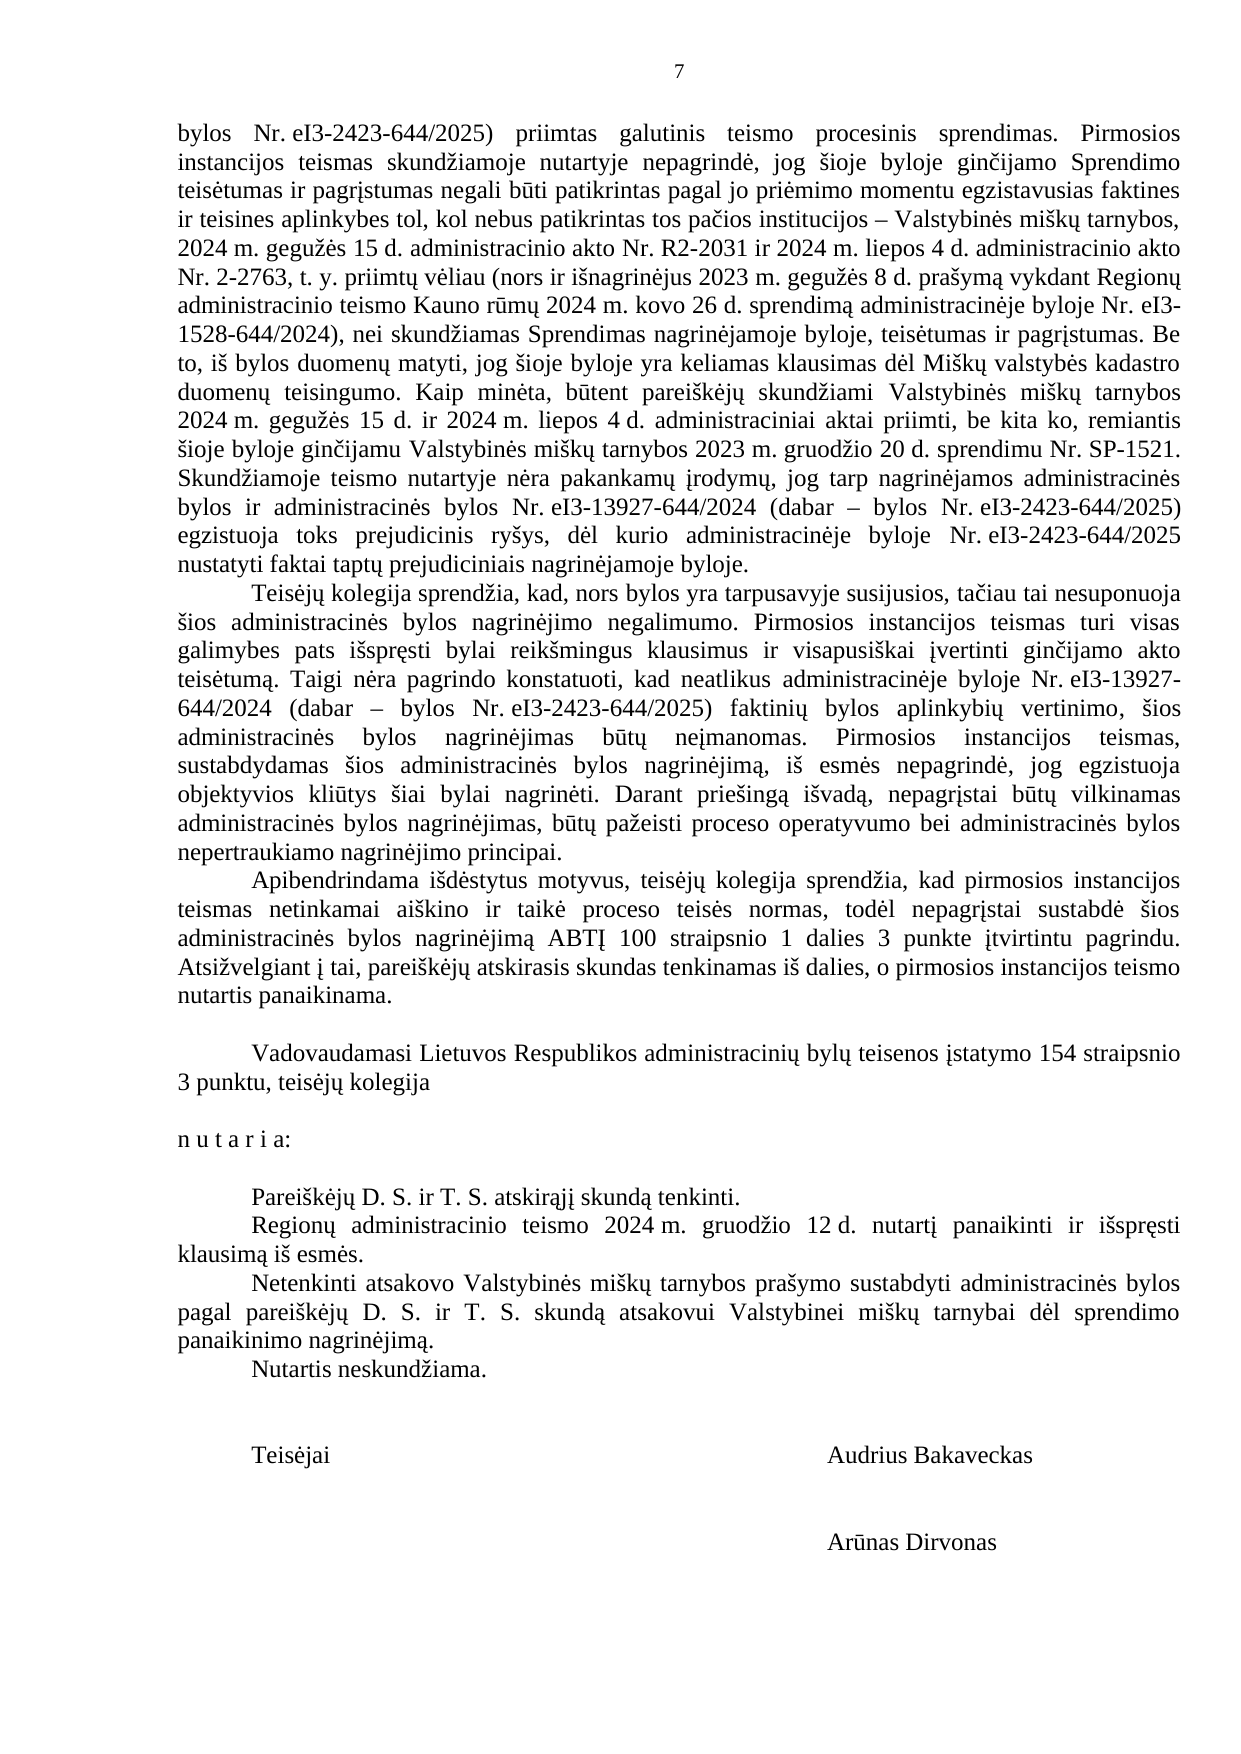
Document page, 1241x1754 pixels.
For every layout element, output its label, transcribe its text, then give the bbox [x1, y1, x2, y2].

text Teisėjai Audrius Bakaveckas [251, 1441, 1181, 1469]
text Pareiškėjų D. S. ir T. S. atskirąjį skundą tenkinti. [177, 1182, 1181, 1211]
text Regionų administracinio teismo 2024 m. gruodžio 12 d. nutartį panaikinti ir išspręsti klausimą iš esmės. [177, 1211, 1181, 1268]
text Vadovaudamasi Lietuvos Respublikos administracinių bylų teisenos įstatymo 154 straipsnio 3 punktu, teisėjų kolegija [177, 1038, 1181, 1096]
text Netenkinti atsakovo Valstybinės miškų tarnybos prašymo sustabdyti administracinės bylos pagal pareiškėjų D. S. ir T. S. skundą atsakovui Valstybinei miškų tarnybai dėl sprendimo panaikinimo nagrinėjimą. [177, 1268, 1181, 1354]
text bylos Nr. eI3-2423-644/2025) priimtas galutinis teismo procesinis sprendimas. Pirmosios instancijos teismas skundžiamoje nutartyje nepagrindė, jog šioje byloje ginčijamo Sprendimo teisėtumas ir pagrįstumas negali būti patikrintas pagal jo priėmimo momentu egzistavusias faktines ir teisines aplinkybes tol, kol nebus patikrintas tos pačios institucijos – Valstybinės miškų tarnybos, 2024 m. gegužės 15 d. administracinio akto Nr. R2-2031 ir 2024 m. liepos 4 d. administracinio akto Nr. 2-2763, t. y. priimtų vėliau (nors ir išnagrinėjus 2023 m. gegužės 8 d. prašymą vykdant Regionų administracinio teismo Kauno rūmų 2024 m. kovo 26 d. sprendimą administracinėje byloje Nr. eI3-1528-644/2024), nei skundžiamas Sprendimas nagrinėjamoje byloje, teisėtumas ir pagrįstumas. Be to, iš bylos duomenų matyti, jog šioje byloje yra keliamas klausimas dėl Miškų valstybės kadastro duomenų teisingumo. Kaip minėta, būtent pareiškėjų skundžiami Valstybinės miškų tarnybos 2024 m. gegužės 15 d. ir 2024 m. liepos 4 d. administraciniai aktai priimti, be kita ko, remiantis šioje byloje ginčijamu Valstybinės miškų tarnybos 2023 m. gruodžio 20 d. sprendimu Nr. SP-1521. Skundžiamoje teismo nutartyje nėra pakankamų įrodymų, jog tarp nagrinėjamos administracinės bylos ir administracinės bylos Nr. eI3-13927-644/2024 (dabar – bylos Nr. eI3-2423-644/2025) egzistuoja toks prejudicinis ryšys, dėl kurio administracinėje byloje Nr. eI3-2423-644/2025 nustatyti faktai taptų prejudiciniais nagrinėjamoje byloje. [177, 118, 1181, 578]
text Nutartis neskundžiama. [177, 1354, 1181, 1383]
text Arūnas Dirvonas [177, 1527, 1181, 1556]
text Apibendrindama išdėstytus motyvus, teisėjų kolegija sprendžia, kad pirmosios instancijos teismas netinkamai aiškino ir taikė proceso teisės normas, todėl nepagrįstai sustabdė šios administracinės bylos nagrinėjimą ABTĮ 100 straipsnio 1 dalies 3 punkte įtvirtintu pagrindu. Atsižvelgiant į tai, pareiškėjų atskirasis skundas tenkinamas iš dalies, o pirmosios instancijos teismo nutartis panaikinama. [177, 866, 1181, 1009]
text n u t a r i a: [177, 1124, 1181, 1153]
text Teisėjų kolegija sprendžia, kad, nors bylos yra tarpusavyje susijusios, tačiau tai nesuponuoja šios administracinės bylos nagrinėjimo negalimumo. Pirmosios instancijos teismas turi visas galimybes pats išspręsti bylai reikšmingus klausimus ir visapusiškai įvertinti ginčijamo akto teisėtumą. Taigi nėra pagrindo konstatuoti, kad neatlikus administracinėje byloje Nr. eI3-13927-644/2024 (dabar – bylos Nr. eI3-2423-644/2025) faktinių bylos aplinkybių vertinimo, šios administracinės bylos nagrinėjimas būtų neįmanomas. Pirmosios instancijos teismas, sustabdydamas šios administracinės bylos nagrinėjimą, iš esmės nepagrindė, jog egzistuoja objektyvios kliūtys šiai bylai nagrinėti. Darant priešingą išvadą, nepagrįstai būtų vilkinamas administracinės bylos nagrinėjimas, būtų pažeisti proceso operatyvumo bei administracinės bylos nepertraukiamo nagrinėjimo principai. [177, 578, 1181, 866]
